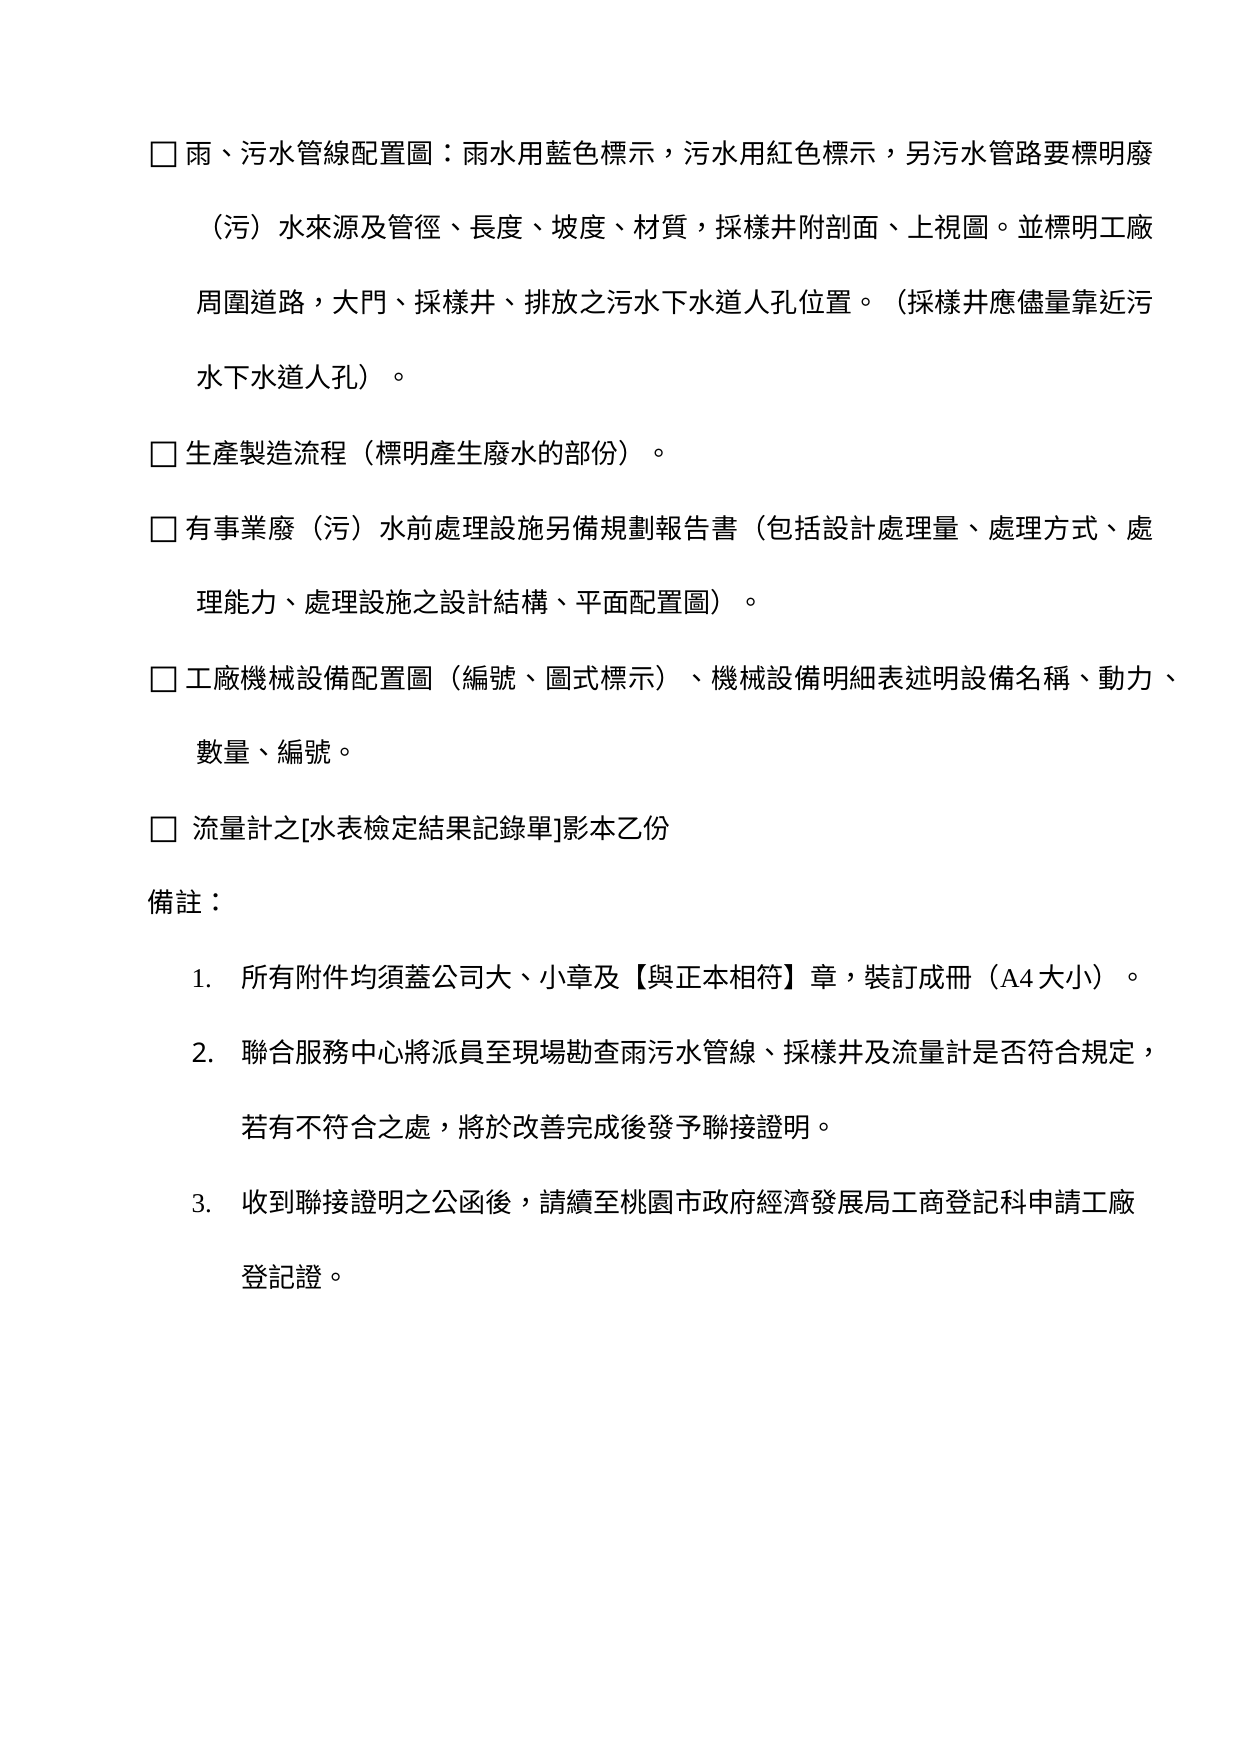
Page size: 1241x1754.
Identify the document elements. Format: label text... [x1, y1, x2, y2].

list 生產製造流程（標明產生廢水的部份）。 [148, 413, 1157, 488]
list 收到聯接證明之公函後，請續至桃園市政府經濟發展局工商登記科申請工廠登記證。 [191, 1163, 1157, 1313]
text 備註： [148, 863, 1157, 938]
list 所有附件均須蓋公司大、小章及【與正本相符】章，裝訂成冊（A4大小）。 [191, 938, 1157, 1013]
list 流量計之[水表檢定結果記錄單]影本乙份 [148, 788, 1157, 863]
list 有事業廢（污）水前處理設施另備規劃報告書（包括設計處理量、處理方式、處理能力、處理設施之設計結構、平面配置圖）。 [148, 488, 1157, 638]
list 聯合服務中心將派員至現場勘查雨污水管線、採樣井及流量計是否符合規定，若有不符合之處，將於改善完成後發予聯接證明。 [191, 1013, 1157, 1163]
list 雨、污水管線配置圖：雨水用藍色標示，污水用紅色標示，另污水管路要標明廢（污）水來源及管徑、長度、坡度、材質，採樣井附剖面、上視圖。並標明工廠周圍道路，大門、採樣井、排放之污水下水道人孔位置。（採樣井應儘量靠近污水下水道人孔）。 [148, 113, 1157, 413]
list 工廠機械設備配置圖（編號、圖式標示）、機械設備明細表述明設備名稱、動力、數量、編號。 [148, 638, 1157, 788]
